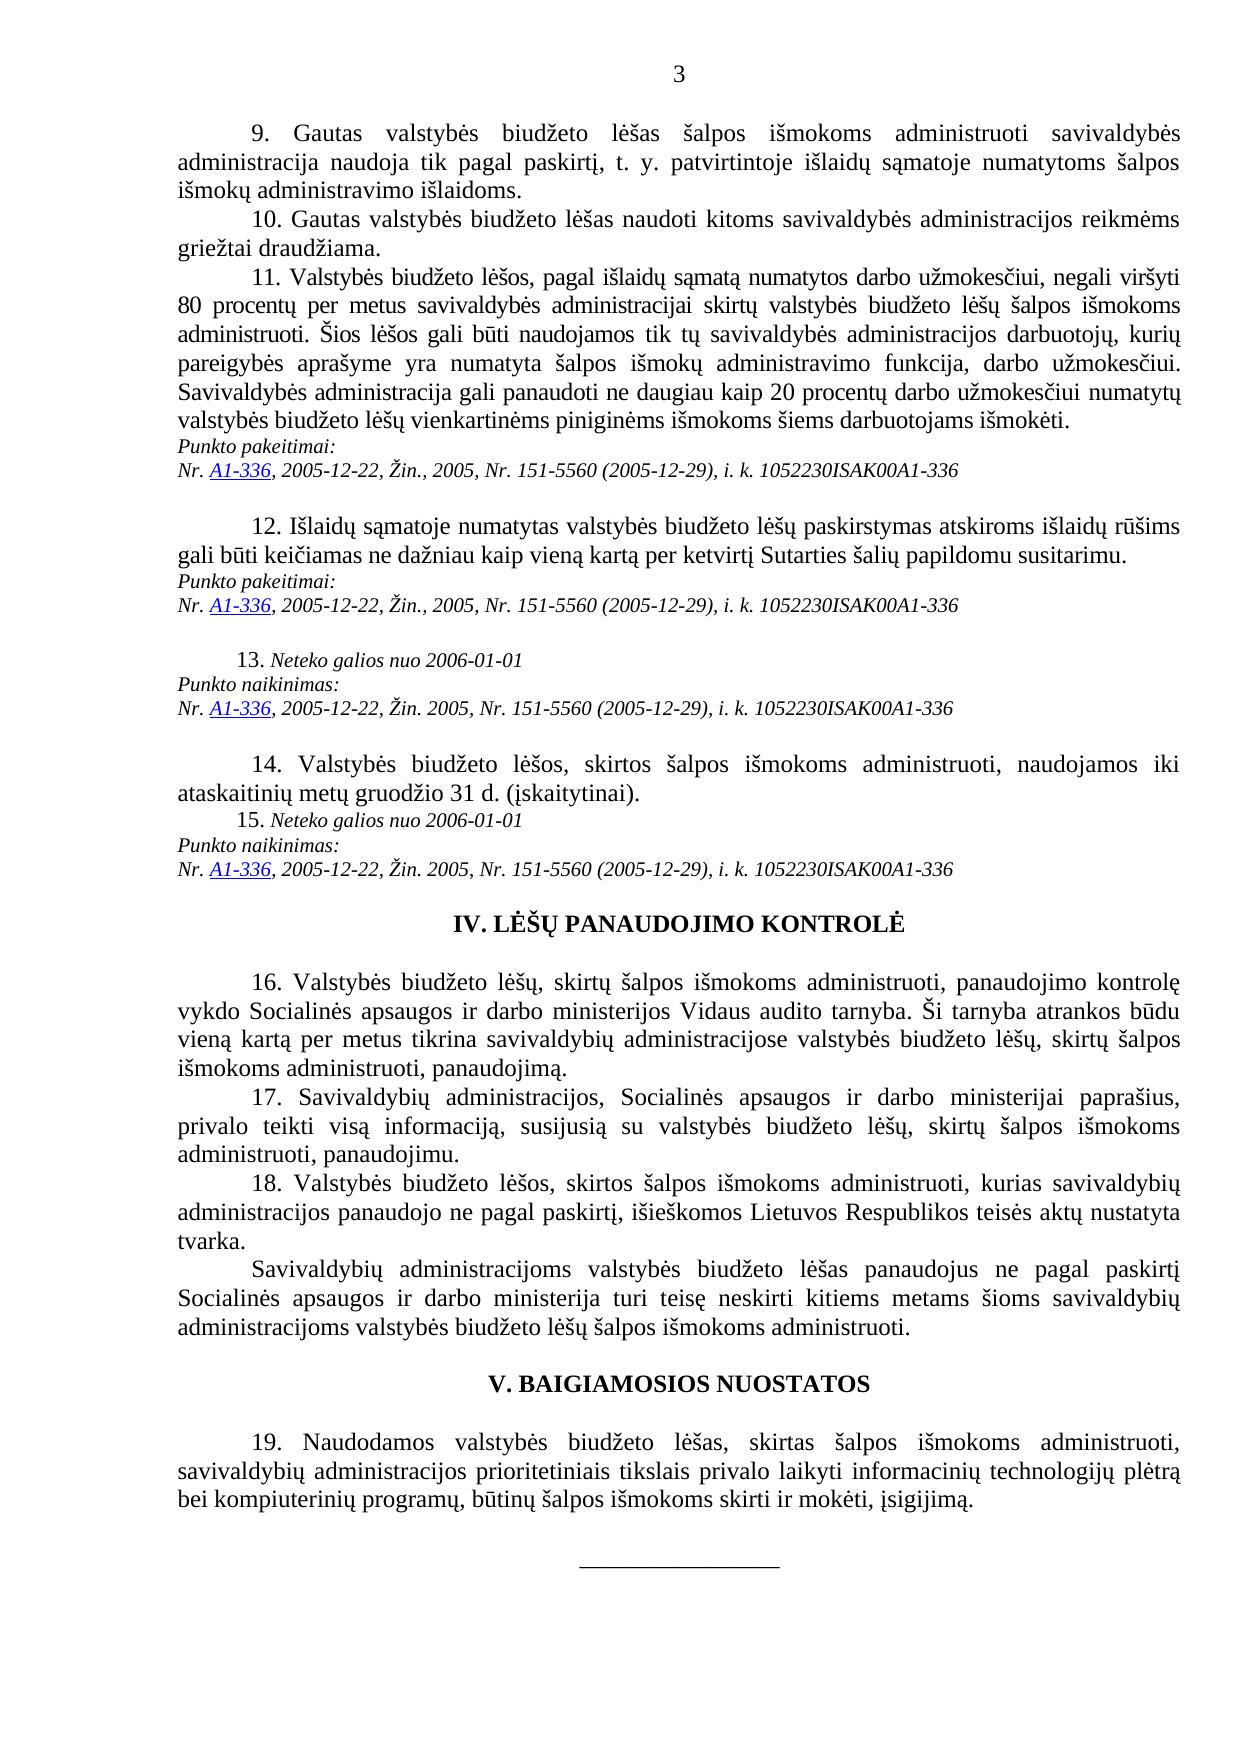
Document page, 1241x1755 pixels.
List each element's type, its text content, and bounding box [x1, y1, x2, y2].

text 13. Neteko galios nuo 2006-01-01 [177, 646, 1181, 672]
text Punkto pakeitimai: [177, 569, 1181, 593]
text 18. Valstybės biudžeto lėšos, skirtos šalpos išmokoms administruoti, kurias savivaldybių administracijos panaudojo ne pagal paskirtį, išieškomos Lietuvos Respublikos teisės aktų nustatyta tvarka. [177, 1168, 1181, 1254]
text Nr. A1-336, 2005-12-22, Žin. 2005, Nr. 151-5560 (2005-12-29), i. k. 1052230ISAK00A1-336 [177, 857, 1181, 881]
text Punkto naikinimas: [177, 672, 1181, 696]
text 17. Savivaldybių administracijos, Socialinės apsaugos ir darbo ministerijai paprašius, privalo teikti visą informaciją, susijusią su valstybės biudžeto lėšų, skirtų šalpos išmokoms administruoti, panaudojimu. [177, 1082, 1181, 1168]
text 19. Naudodamos valstybės biudžeto lėšas, skirtas šalpos išmokoms administruoti, savivaldybių administracijos prioritetiniais tikslais privalo laikyti informacinių technologijų plėtrą bei kompiuterinių programų, būtinų šalpos išmokoms skirti ir mokėti, įsigijimą. [177, 1427, 1181, 1513]
text 14. Valstybės biudžeto lėšos, skirtos šalpos išmokoms administruoti, naudojamos iki ataskaitinių metų gruodžio 31 d. (įskaitytinai). [177, 749, 1181, 806]
text ________________ [177, 1542, 1181, 1571]
text Nr. A1-336, 2005-12-22, Žin. 2005, Nr. 151-5560 (2005-12-29), i. k. 1052230ISAK00A1-336 [177, 696, 1181, 720]
text Savivaldybių administracijoms valstybės biudžeto lėšas panaudojus ne pagal paskirtį Socialinės apsaugos ir darbo ministerija turi teisę neskirti kitiems metams šioms savivaldybių administracijoms valstybės biudžeto lėšų šalpos išmokoms administruoti. [177, 1254, 1181, 1341]
text 11. Valstybės biudžeto lėšos, pagal išlaidų sąmatą numatytos darbo užmokesčiui, negali viršyti 80 procentų per metus savivaldybės administracijai skirtų valstybės biudžeto lėšų šalpos išmokoms administruoti. Šios lėšos gali būti naudojamos tik tų savivaldybės administracijos darbuotojų, kurių pareigybės aprašyme yra numatyta šalpos išmokų administravimo funkcija, darbo užmokesčiui. Savivaldybės administracija gali panaudoti ne daugiau kaip 20 procentų darbo užmokesčiui numatytų valstybės biudžeto lėšų vienkartinėms piniginėms išmokoms šiems darbuotojams išmokėti. [177, 262, 1181, 434]
text Punkto naikinimas: [177, 833, 1181, 857]
text 9. Gautas valstybės biudžeto lėšas šalpos išmokoms administruoti savivaldybės administracija naudoja tik pagal paskirtį, t. y. patvirtintoje išlaidų sąmatoje numatytoms šalpos išmokų administravimo išlaidoms. [177, 118, 1181, 204]
text V. BAIGIAMOSIOS NUOSTATOS [177, 1369, 1181, 1398]
text Nr. A1-336, 2005-12-22, Žin., 2005, Nr. 151-5560 (2005-12-29), i. k. 1052230ISAK00A1-336 [177, 593, 1181, 617]
text Nr. A1-336, 2005-12-22, Žin., 2005, Nr. 151-5560 (2005-12-29), i. k. 1052230ISAK00A1-336 [177, 458, 1181, 482]
text IV. LĖŠŲ PANAUDOJIMO KONTROLĖ [177, 909, 1181, 938]
text 16. Valstybės biudžeto lėšų, skirtų šalpos išmokoms administruoti, panaudojimo kontrolę vykdo Socialinės apsaugos ir darbo ministerijos Vidaus audito tarnyba. Ši tarnyba atrankos būdu vieną kartą per metus tikrina savivaldybių administracijose valstybės biudžeto lėšų, skirtų šalpos išmokoms administruoti, panaudojimą. [177, 967, 1181, 1082]
text 12. Išlaidų sąmatoje numatytas valstybės biudžeto lėšų paskirstymas atskiroms išlaidų rūšims gali būti keičiamas ne dažniau kaip vieną kartą per ketvirtį Sutarties šalių papildomu susitarimu. [177, 511, 1181, 569]
text Punkto pakeitimai: [177, 434, 1181, 458]
text 10. Gautas valstybės biudžeto lėšas naudoti kitoms savivaldybės administracijos reikmėms griežtai draudžiama. [177, 204, 1181, 262]
text 15. Neteko galios nuo 2006-01-01 [177, 806, 1181, 833]
